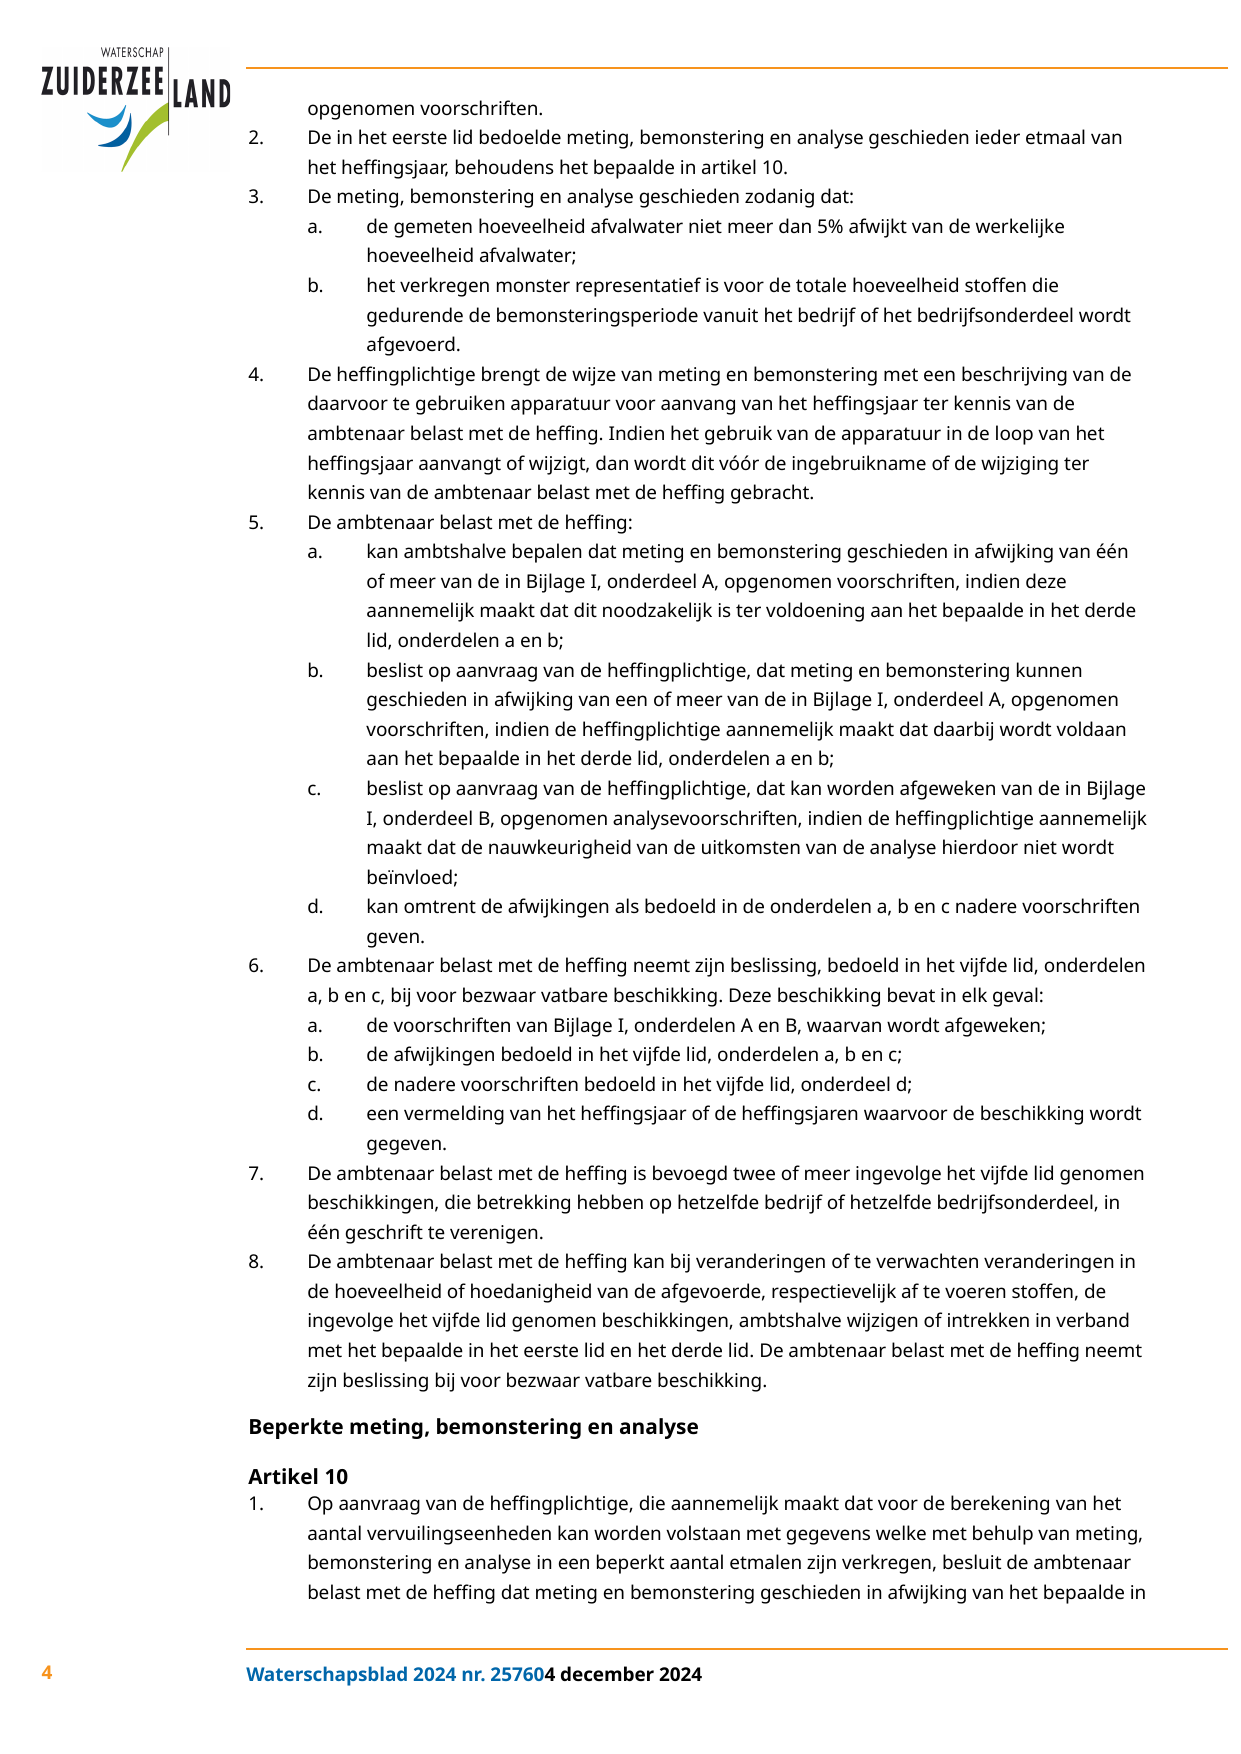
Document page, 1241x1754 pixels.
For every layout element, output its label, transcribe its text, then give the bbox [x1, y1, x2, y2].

list De ambtenaar belast met de heffing neemt zijn beslissing, bedoeld in het vijfde lid, onderdelen a, b en c, bij voor bezwaar vatbare beschikking. Deze beschikking bevat in elk geval: [248, 953, 1152, 1008]
text Artikel 10 [248, 1462, 1152, 1490]
list de nadere voorschriften bedoeld in het vijfde lid, onderdeel d; [307, 1071, 1152, 1097]
list de gemeten hoeveelheid afvalwater niet meer dan 5% afwijkt van de werkelijke hoeveelheid afvalwater; [307, 213, 1152, 268]
list de afwijkingen bedoeld in het vijfde lid, onderdelen a, b en c; [307, 1041, 1152, 1067]
list De heffingplichtige brengt de wijze van meting en bemonstering met een beschrijving van de daarvoor te gebruiken apparatuur voor aanvang van het heffingsjaar ter kennis van de ambtenaar belast met de heffing. Indien het gebruik van de apparatuur in de loop van het heffingsjaar aanvangt of wijzigt, dan wordt dit vóór de ingebruikname of de wijziging ter kennis van de ambtenaar belast met de heffing gebracht. [248, 361, 1152, 505]
list kan ambtshalve bepalen dat meting en bemonstering geschieden in afwijking van één of meer van de in Bijlage I, onderdeel A, opgenomen voorschriften, indien deze aannemelijk maakt dat dit noodzakelijk is ter voldoening aan het bepaalde in het derde lid, onderdelen a en b; [307, 538, 1152, 653]
list de voorschriften van Bijlage I, onderdelen A en B, waarvan wordt afgeweken; [307, 1012, 1152, 1038]
list De ambtenaar belast met de heffing is bevoegd twee of meer ingevolge het vijfde lid genomen beschikkingen, die betrekking hebben op hetzelfde bedrijf of hetzelfde bedrijfsonderdeel, in één geschrift te verenigen. [248, 1160, 1152, 1245]
list een vermelding van het heffingsjaar of de heffingsjaren waarvoor de beschikking wordt gegeven. [307, 1101, 1152, 1156]
list het verkregen monster representatief is voor de totale hoeveelheid stoffen die gedurende de bemonsteringsperiode vanuit het bedrijf of het bedrijfsonderdeel wordt afgevoerd. [307, 272, 1152, 357]
list beslist op aanvraag van de heffingplichtige, dat kan worden afgeweken van de in Bijlage I, onderdeel B, opgenomen analysevoorschriften, indien de heffingplichtige aannemelijk maakt dat de nauwkeurigheid van de uitkomsten van de analyse hierdoor niet wordt beïnvloed; [307, 775, 1152, 890]
list De ambtenaar belast met de heffing: [248, 509, 1152, 535]
text Beperkte meting, bemonstering en analyse [248, 1412, 1152, 1441]
list beslist op aanvraag van de heffingplichtige, dat meting en bemonstering kunnen geschieden in afwijking van een of meer van de in Bijlage I, onderdeel A, opgenomen voorschriften, indien de heffingplichtige aannemelijk maakt dat daarbij wordt voldaan aan het bepaalde in het derde lid, onderdelen a en b; [307, 657, 1152, 771]
list De ambtenaar belast met de heffing kan bij veranderingen of te verwachten veranderingen in de hoeveelheid of hoedanigheid van de afgevoerde, respectievelijk af te voeren stoffen, de ingevolge het vijfde lid genomen beschikkingen, ambtshalve wijzigen of intrekken in verband met het bepaalde in het eerste lid en het derde lid. De ambtenaar belast met de heffing neemt zijn beslissing bij voor bezwaar vatbare beschikking. [248, 1248, 1152, 1393]
list opgenomen voorschriften. [248, 95, 1152, 121]
list De in het eerste lid bedoelde meting, bemonstering en analyse geschieden ieder etmaal van het heffingsjaar, behoudens het bepaalde in artikel 10. [248, 124, 1152, 180]
list De meting, bemonstering en analyse geschieden zodanig dat: [248, 183, 1152, 209]
list Op aanvraag van de heffingplichtige, die aannemelijk maakt dat voor de berekening van het aantal vervuilingseenheden kan worden volstaan met gegevens welke met behulp van meting, bemonstering en analyse in een beperkt aantal etmalen zijn verkregen, besluit de ambtenaar belast met de heffing dat meting en bemonstering geschieden in afwijking van het bepaalde in [248, 1490, 1152, 1605]
picture [41, 47, 231, 172]
list kan omtrent de afwijkingen als bedoeld in de onderdelen a, b en c nadere voorschriften geven. [307, 893, 1152, 949]
